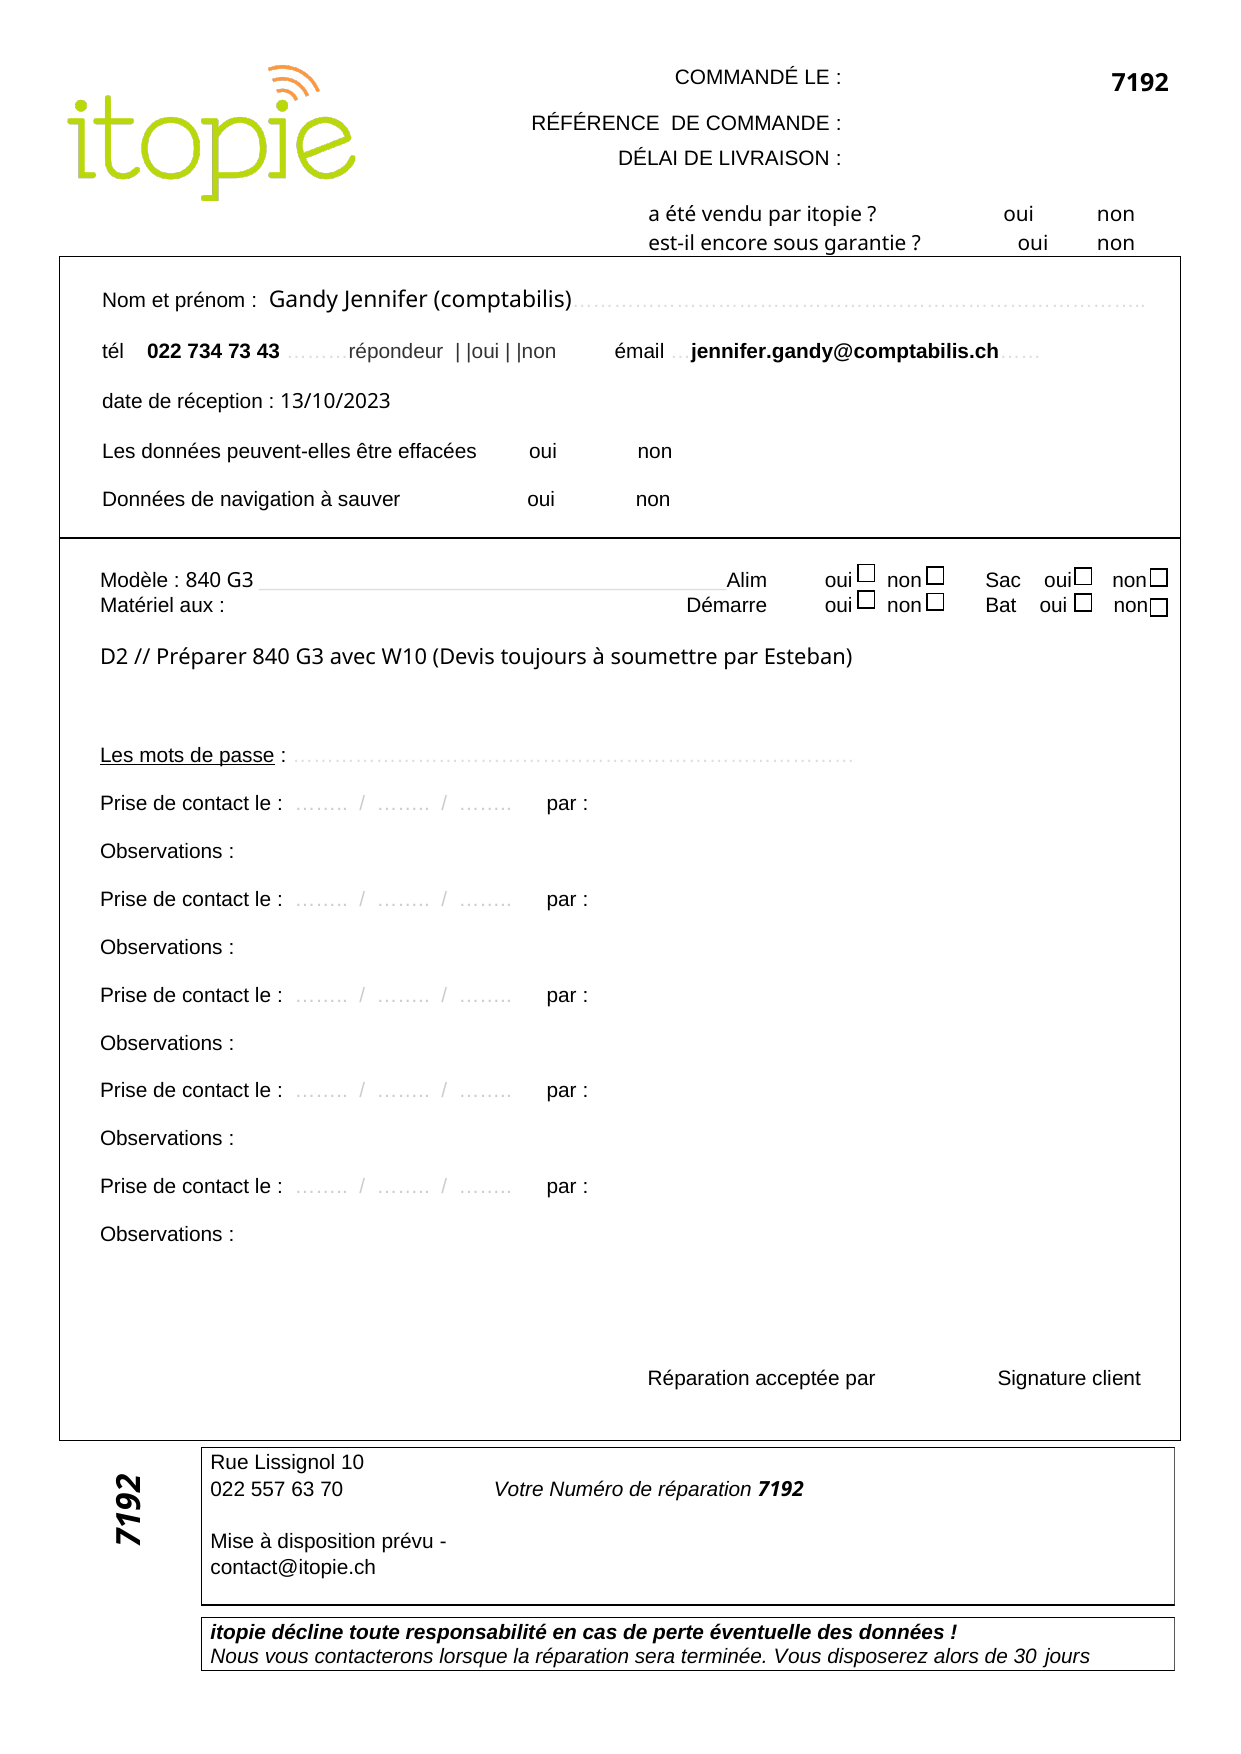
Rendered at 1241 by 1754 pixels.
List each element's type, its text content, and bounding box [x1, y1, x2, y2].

text a été vendu par itopie ? oui non [59, 199, 1181, 228]
text Observations : [60, 836, 1180, 863]
table_cell RÉFÉRENCE DE COMMANDE : [490, 105, 847, 140]
text Les mots de passe : ……………………………………………………………………… [60, 740, 1180, 767]
text est-il encore sous garantie ? oui non [59, 228, 1181, 256]
text Données de navigation à sauver oui non [60, 484, 1180, 511]
text Nom et prénom : Gandy Jennifer (comptabilis)……………………………………………………………………….. [60, 280, 1180, 314]
text Prise de contact le : …….. / …….. / …….. par : [60, 1075, 1180, 1102]
text Observations : [60, 1123, 1180, 1150]
text Observations : [60, 931, 1180, 958]
text Prise de contact le : …….. / …….. / …….. par : [60, 979, 1180, 1006]
text date de réception : 13/10/2023 [60, 383, 1180, 415]
picture [67, 65, 356, 201]
table_header Rue Lissignol 10 022 557 63 70 Votre Numéro de réparation 7192 Mise à disposition prévu - contact@itopie.ch [195, 1441, 1180, 1611]
table_cell [847, 105, 1180, 140]
table_cell DÉLAI DE LIVRAISON : [490, 140, 847, 175]
table_header 7192 [847, 59, 1180, 104]
text Prise de contact le : …….. / …….. / …….. par : [60, 1171, 1180, 1198]
text Prise de contact le : …….. / …….. / …….. par : [60, 788, 1180, 815]
text Observations : [60, 1027, 1180, 1054]
text Prise de contact le : …….. / …….. / …….. par : [60, 883, 1180, 911]
table_header COMMANDÉ LE : [490, 59, 847, 104]
text D2 // Préparer 840 G3 avec W10 (Devis toujours à soumettre par Esteban) [60, 638, 1180, 671]
table_header 7192 [59, 1441, 195, 1677]
text Matériel aux : Démarre oui non Bat oui non [60, 590, 1180, 617]
text Observations : [60, 1219, 1180, 1246]
text Les données peuvent-elles être effacées oui non [60, 436, 1180, 463]
table_cell [847, 140, 1180, 175]
text Réparation acceptée par Signature client [60, 1363, 1180, 1390]
table_cell itopie décline toute responsabilité en cas de perte éventuelle des données ! Nous vous contacterons lorsque la réparation sera terminée. Vous disposerez alors de 30 jours [195, 1611, 1180, 1677]
text Modèle : 840 G3 Alim oui non Sac oui non [948, 562, 1180, 590]
text Modèle : 840 G3 Alim oui non Sac oui non [879, 562, 925, 590]
text tél 022 734 73 43 ………répondeur | |oui | |non émail …jennifer.gandy@comptabilis.ch…… [60, 335, 1180, 362]
text Modèle : 840 G3 Alim oui non Sac oui non [60, 562, 856, 590]
